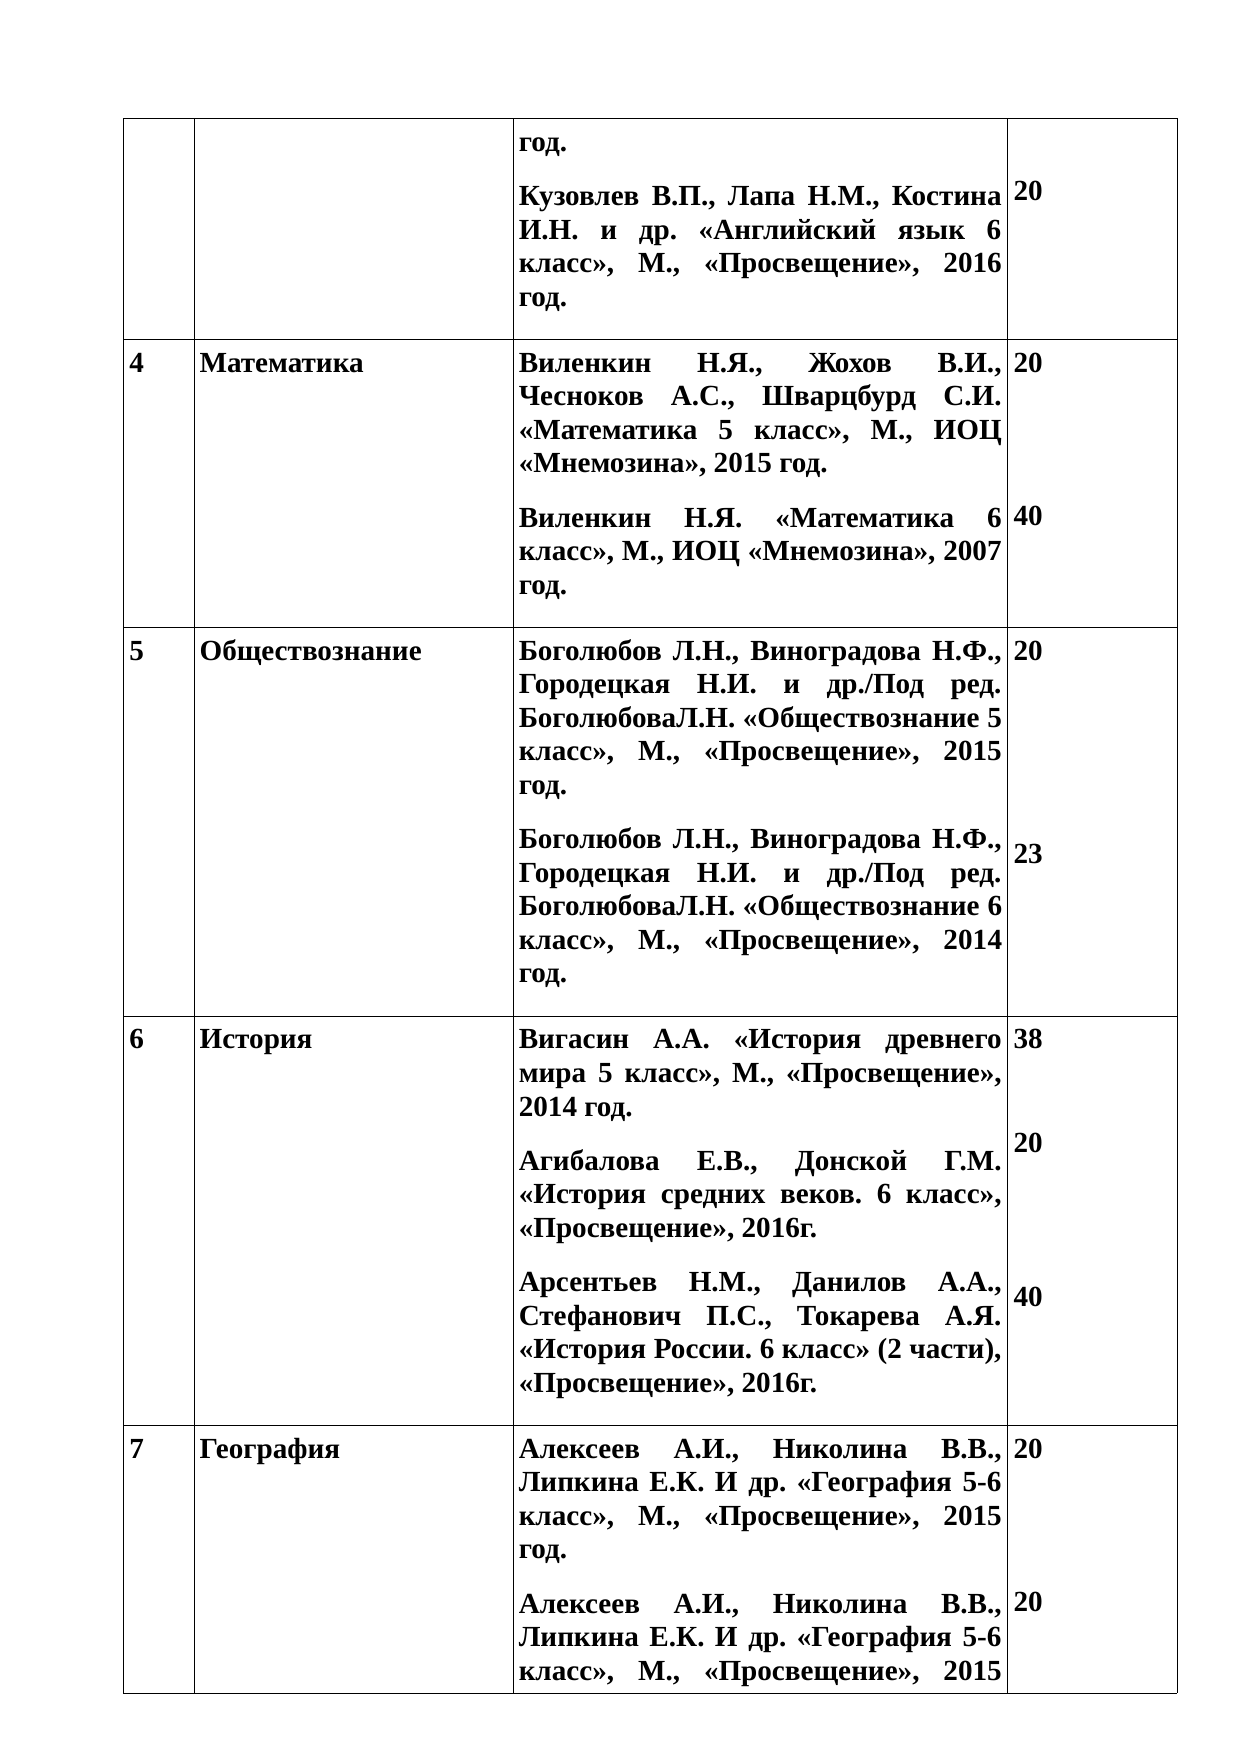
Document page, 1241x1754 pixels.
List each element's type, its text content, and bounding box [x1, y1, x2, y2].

table_cell Алексеев А.И., Николина В.В., Липкина Е.К. И др. «География 5-6 класс», М., «Просвещение», 2015 год. Алексеев А.И., Николина В.В., Липкина Е.К. И др. «География 5-6 класс», М., «Просвещение», 2015 [514, 1426, 1007, 1692]
table_cell год. Кузовлев В.П., Лапа Н.М., Костина И.Н. и др. «Английский язык 6 класс», М., «Просвещение», 2016 год. [514, 119, 1007, 339]
table_cell История [195, 1017, 513, 1425]
table_cell Математика [195, 340, 513, 627]
table_cell Вигасин А.А. «История древнего мира 5 класс», М., «Просвещение», 2014 год. Агибалова Е.В., Донской Г.М. «История средних веков. 6 класс», «Просвещение», 2016г. Арсентьев Н.М., Данилов А.А., Стефанович П.С., Токарева А.Я. «История России. 6 класс» (2 части), «Просвещение», 2016г. [514, 1017, 1007, 1425]
table_cell Боголюбов Л.Н., Виноградова Н.Ф., Городецкая Н.И. и др./Под ред. БоголюбоваЛ.Н. «Обществознание 5 класс», М., «Просвещение», 2015 год. Боголюбов Л.Н., Виноградова Н.Ф., Городецкая Н.И. и др./Под ред. БоголюбоваЛ.Н. «Обществознание 6 класс», М., «Просвещение», 2014 год. [514, 628, 1007, 1016]
table_cell 7 [124, 1426, 194, 1692]
table_cell 20 [1008, 119, 1177, 339]
table_cell Обществознание [195, 628, 513, 1016]
table_cell 20 20 [1008, 1426, 1177, 1692]
table_cell География [195, 1426, 513, 1692]
table_cell [195, 119, 513, 339]
table_cell 5 [124, 628, 194, 1016]
table_cell 20 40 [1008, 340, 1177, 627]
table_cell Виленкин Н.Я., Жохов В.И., Чесноков А.С., Шварцбурд С.И. «Математика 5 класс», М., ИОЦ «Мнемозина», 2015 год. Виленкин Н.Я. «Математика 6 класс», М., ИОЦ «Мнемозина», 2007 год. [514, 340, 1007, 627]
table_cell 4 [124, 340, 194, 627]
table_cell [124, 119, 194, 339]
table_cell 20 23 [1008, 628, 1177, 1016]
table_cell 38 20 40 [1008, 1017, 1177, 1425]
table_cell 6 [124, 1017, 194, 1425]
